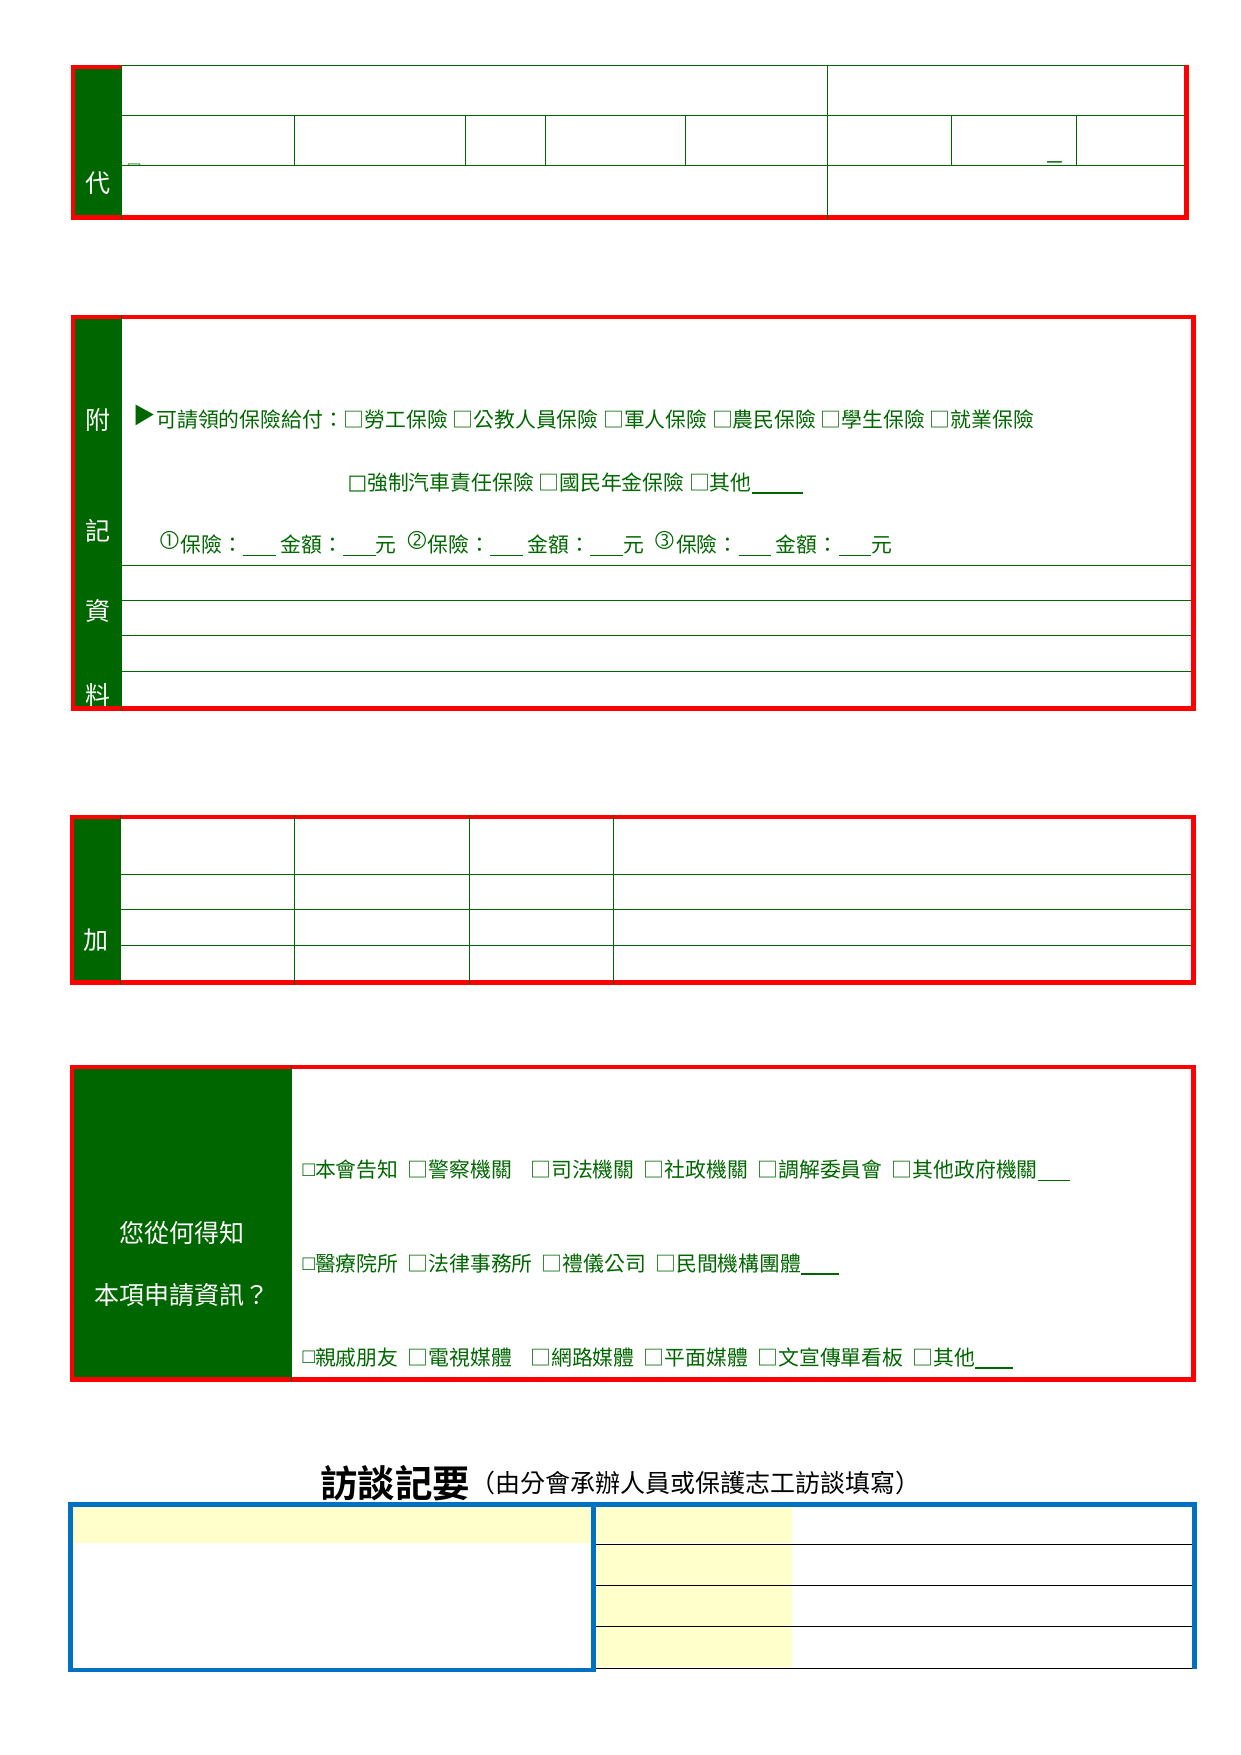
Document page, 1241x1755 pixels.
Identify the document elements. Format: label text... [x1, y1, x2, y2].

table_cell [793, 1545, 1192, 1585]
table_header 姓名 (或公司行號) [121, 819, 294, 874]
table_cell 通訊住址：□同上 [122, 66, 827, 115]
table_cell □ [122, 116, 294, 165]
table_cell 聯絡人 電子郵件（E-mail）帳號： @ [122, 672, 1191, 706]
table_header 國民身分證號 (或統一編號) [295, 819, 469, 874]
table_header 您從何得知 本項申請資訊？ [74, 1069, 291, 1377]
table_cell [470, 910, 613, 944]
table_cell 調(和)解 [596, 1627, 792, 1667]
table_cell [121, 946, 294, 980]
table_cell [470, 946, 613, 980]
table_header 刑事訴訟 [596, 1507, 792, 1543]
table_header □本會告知 □警察機關 □司法機關 □社政機關 □調解委員會 □其他政府機關 □醫療院所 □法律事務所 □禮儀公司 □民間機構團體 □親戚朋友 □電視媒體 □網路媒體 □平面媒體 □文宣傳單看板 □其他 [292, 1069, 1191, 1377]
table_header 申 請 人 [75, 69, 121, 115]
table_cell [470, 875, 613, 909]
table_cell [686, 116, 827, 165]
table_cell [793, 1586, 1192, 1626]
table_cell 主要申請人家庭經濟狀況（清寒、中低收入或低收入戶需附證明）：□清寒 □中低收入戶 □低收入戶 □一般 [122, 601, 1191, 635]
table_cell [614, 946, 1191, 980]
table_cell 保全程序 [596, 1586, 792, 1626]
table_header 附 記 資 料 [75, 319, 121, 706]
table_cell 電話： [828, 166, 1184, 215]
table_cell [295, 875, 469, 909]
table_cell [614, 910, 1191, 944]
table_cell [466, 116, 545, 165]
table_cell [73, 1544, 591, 1667]
table_cell 代 理 [75, 116, 121, 215]
table_cell 被害人有無兄弟姊妹？□無 □有（兄 人、姊 人、弟 人、妹 人） [122, 636, 1191, 671]
table_header [793, 1507, 1192, 1543]
table_cell 元 [952, 116, 1076, 165]
table_cell [793, 1627, 1192, 1667]
table_cell [121, 875, 294, 909]
table_cell [295, 910, 469, 944]
table_cell [614, 875, 1191, 909]
table_header 加 害 人 [74, 819, 120, 980]
table_header 住居所 (或營業處所) [614, 819, 1191, 874]
table_cell [295, 116, 465, 165]
table_cell [1077, 116, 1184, 165]
table_cell [546, 116, 685, 165]
table_header 可請領的保險給付：□勞工保險 □公教人員保險 □軍人保險 □農民保險 □學生保險 □就業保險 □強制汽車責任保險 □國民年金保險 □其他 保險： 金額： 元 保險： 金額： 元 保險： 金額： 元 [122, 319, 1191, 564]
table_header 出生年月日 [470, 819, 613, 874]
table_cell [295, 946, 469, 980]
table_cell 民事訴訟 [596, 1545, 792, 1585]
table_header 家系圖（含年齡、職業、同住者） [73, 1507, 591, 1543]
table_cell [828, 116, 951, 165]
text 訪談記要（由分會承辦人員或保護志工訪談填寫） [59, 1439, 1181, 1502]
table_cell 電話： [828, 66, 1184, 115]
table_cell 通訊住址：□同上 [122, 166, 827, 215]
table_cell [121, 910, 294, 944]
table_cell 死亡案件預估支出（受傷案件免填）：醫療費支出金額：約 元 殯葬費支出金額：約 元 [122, 566, 1191, 600]
